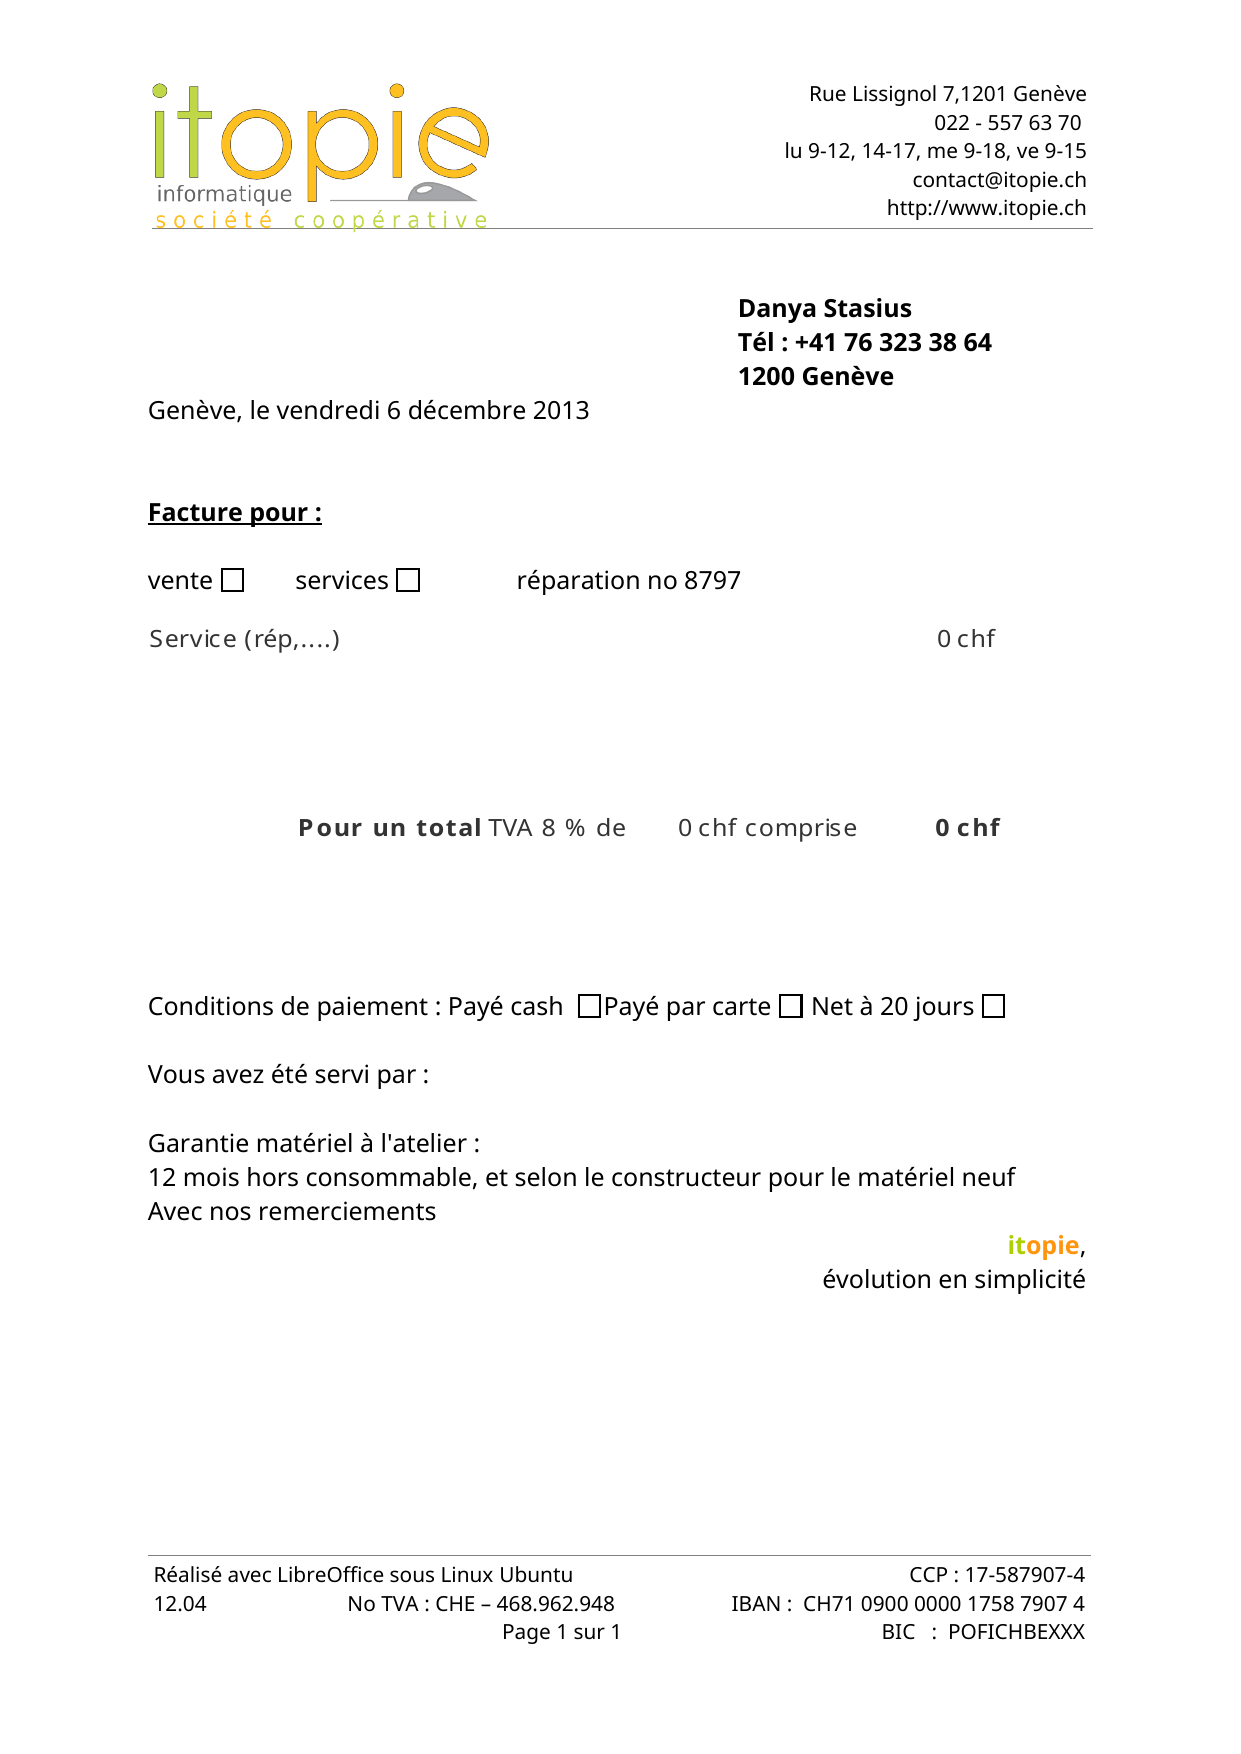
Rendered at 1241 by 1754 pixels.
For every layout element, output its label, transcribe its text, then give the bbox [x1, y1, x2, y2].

text Garantie matériel à l'atelier : [148, 1125, 1093, 1159]
text Avec nos remerciements [148, 1193, 1093, 1227]
picture [138, 72, 500, 244]
text Tél : +41 76 323 38 64 [148, 324, 1093, 358]
text 12 mois hors consommable, et selon le constructeur pour le matériel neuf [148, 1159, 1093, 1193]
text 1200 Genève [148, 358, 1093, 392]
text Genève, le vendredi 6 décembre 2013 [148, 392, 1093, 427]
text Danya Stasius [148, 290, 1093, 324]
text vente services réparation no 8797 [148, 563, 1093, 597]
text itopie, [148, 1227, 1093, 1262]
text Vous avez été servi par : [148, 1057, 1093, 1091]
text évolution en simplicité [148, 1262, 1093, 1296]
text Conditions de paiement : Payé cash Payé par carte Net à 20 jours [148, 989, 1093, 1023]
text Facture pour : [148, 495, 1093, 529]
